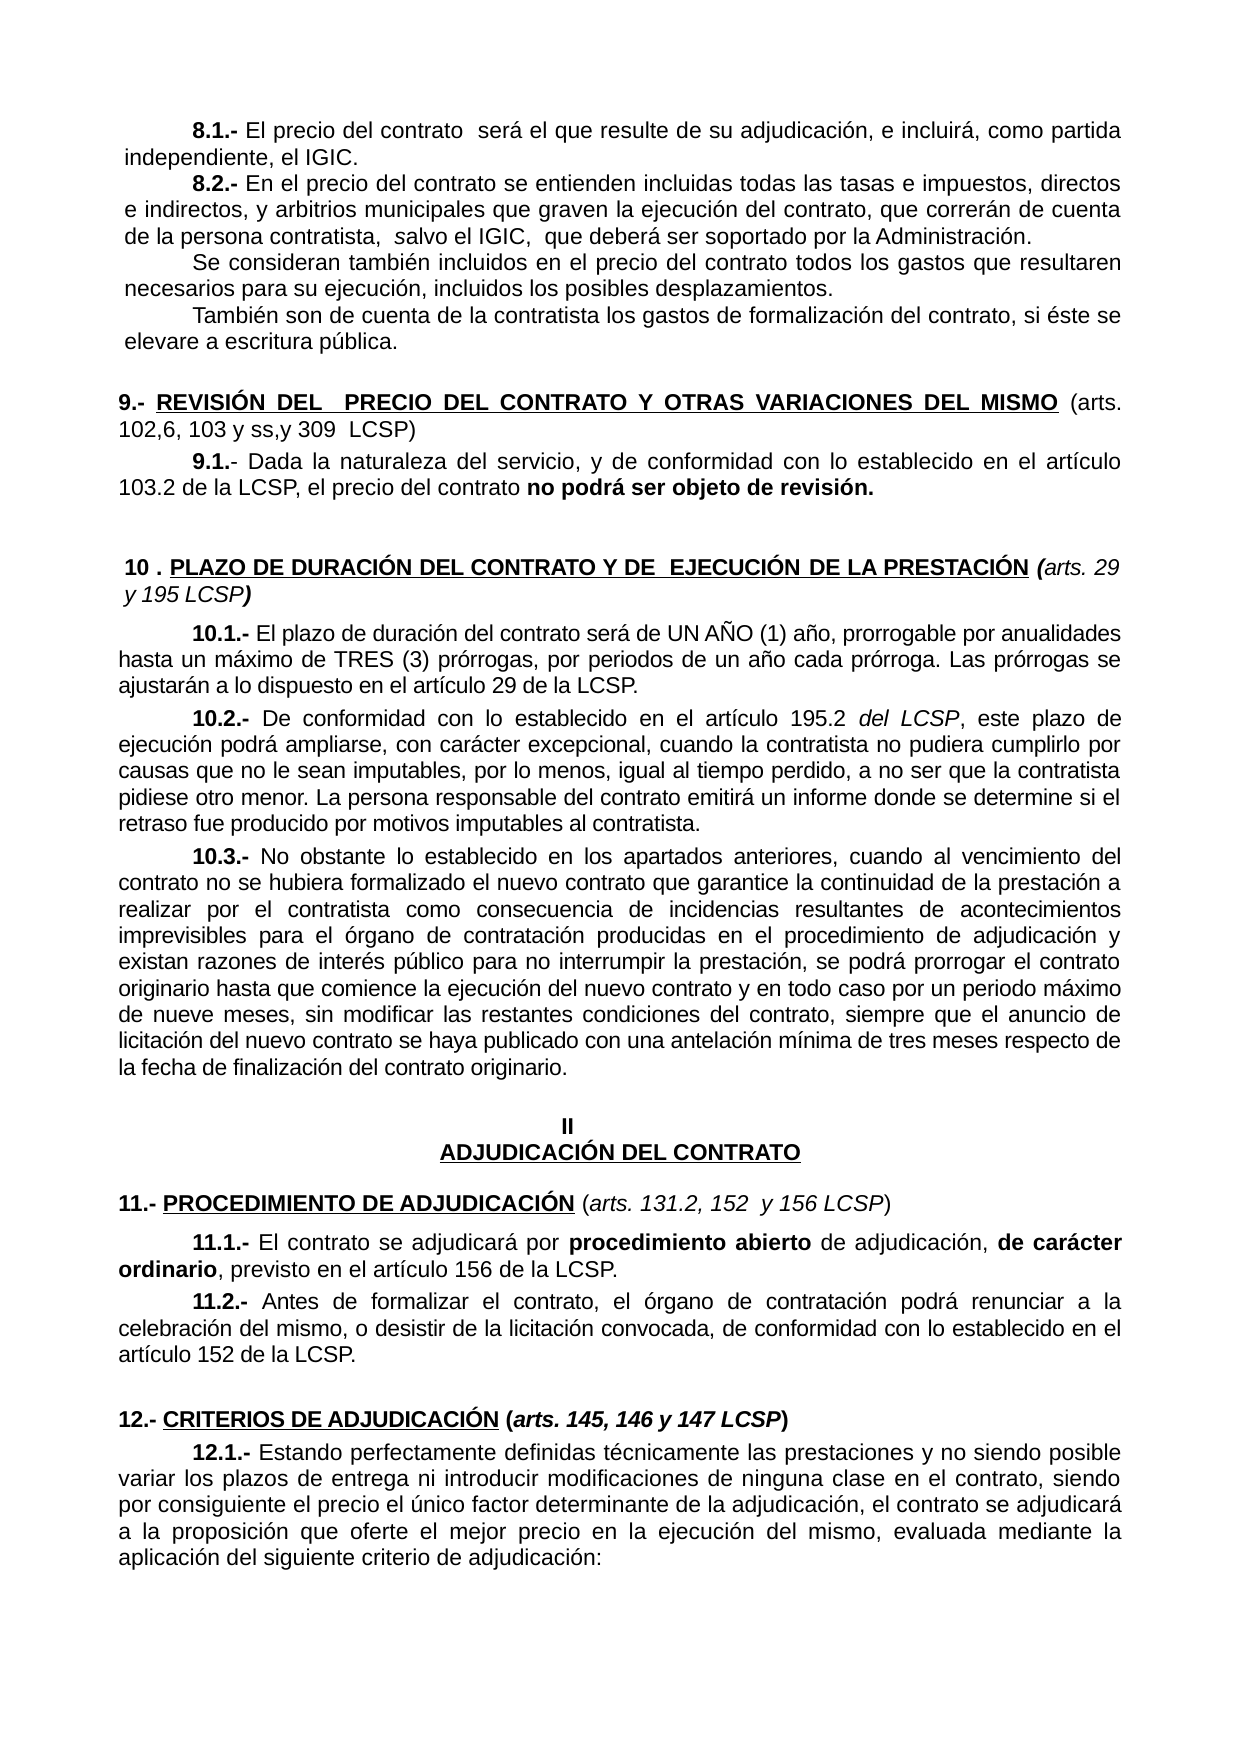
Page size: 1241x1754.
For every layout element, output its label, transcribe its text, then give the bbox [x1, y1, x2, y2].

text 9.- REVISIÓN DEL PRECIO DEL CONTRATO Y OTRAS VARIACIONES DEL MISMO (arts. 102,6, 103 y ss,y 309 LCSP) [118, 389, 1122, 442]
text 11.- PROCEDIMIENTO DE ADJUDICACIÓN (arts. 131.2, 152 y 156 LCSP) [118, 1190, 1122, 1217]
text 8.2.- En el precio del contrato se entienden incluidas todas las tasas e impuestos, directos e indirectos, y arbitrios municipales que graven la ejecución del contrato, que correrán de cuenta de la persona contratista, salvo el IGIC, que deberá ser soportado por la Administración. [65, 170, 1122, 249]
text ADJUDICACIÓN DEL CONTRATO [118, 1139, 1122, 1165]
text 8.1.- El precio del contrato será el que resulte de su adjudicación, e incluirá, como partida independiente, el IGIC. [65, 117, 1122, 170]
text 11.1.- El contrato se adjudicará por procedimiento abierto de adjudicación, de carácter ordinario, previsto en el artículo 156 de la LCSP. [118, 1229, 1122, 1282]
text Se consideran también incluidos en el precio del contrato todos los gastos que resultaren necesarios para su ejecución, incluidos los posibles desplazamientos. [65, 249, 1122, 302]
text 9.1.- Dada la naturaleza del servicio, y de conformidad con lo establecido en el artículo 103.2 de la LCSP, el precio del contrato no podrá ser objeto de revisión. [118, 448, 1122, 501]
text 12.- CRITERIOS DE ADJUDICACIÓN (arts. 145, 146 y 147 LCSP) [118, 1406, 1122, 1432]
text 10.2.- De conformidad con lo establecido en el artículo 195.2 del LCSP, este plazo de ejecución podrá ampliarse, con carácter excepcional, cuando la contratista no pudiera cumplirlo por causas que no le sean imputables, por lo menos, igual al tiempo perdido, a no ser que la contratista pidiese otro menor. La persona responsable del contrato emitirá un informe donde se determine si el retraso fue producido por motivos imputables al contratista. [118, 705, 1122, 837]
text 10.3.- No obstante lo establecido en los apartados anteriores, cuando al vencimiento del contrato no se hubiera formalizado el nuevo contrato que garantice la continuidad de la prestación a realizar por el contratista como consecuencia de incidencias resultantes de acontecimientos imprevisibles para el órgano de contratación producidas en el procedimiento de adjudicación y existan razones de interés público para no interrumpir la prestación, se podrá prorrogar el contrato originario hasta que comience la ejecución del nuevo contrato y en todo caso por un periodo máximo de nueve meses, sin modificar las restantes condiciones del contrato, siempre que el anuncio de licitación del nuevo contrato se haya publicado con una antelación mínima de tres meses respecto de la fecha de finalización del contrato originario. [118, 843, 1122, 1080]
text 11.2.- Antes de formalizar el contrato, el órgano de contratación podrá renunciar a la celebración del mismo, o desistir de la licitación convocada, de conformidad con lo establecido en el artículo 152 de la LCSP. [118, 1288, 1122, 1367]
text 12.1.- Estando perfectamente definidas técnicamente las prestaciones y no siendo posible variar los plazos de entrega ni introducir modificaciones de ninguna clase en el contrato, siendo por consiguiente el precio el único factor determinante de la adjudicación, el contrato se adjudicará a la proposición que oferte el mejor precio en la ejecución del mismo, evaluada mediante la aplicación del siguiente criterio de adjudicación: [118, 1439, 1122, 1570]
text 10 . PLAZO DE DURACIÓN DEL CONTRATO Y DE EJECUCIÓN DE LA PRESTACIÓN (arts. 29 y 195 LCSP) [65, 554, 1122, 607]
text También son de cuenta de la contratista los gastos de formalización del contrato, si éste se elevare a escritura pública. [65, 302, 1122, 354]
text 10.1.- El plazo de duración del contrato será de UN AÑO (1) año, prorrogable por anualidades hasta un máximo de TRES (3) prórrogas, por periodos de un año cada prórroga. Las prórrogas se ajustarán a lo dispuesto en el artículo 29 de la LCSP. [118, 619, 1122, 698]
text II [118, 1113, 1122, 1139]
